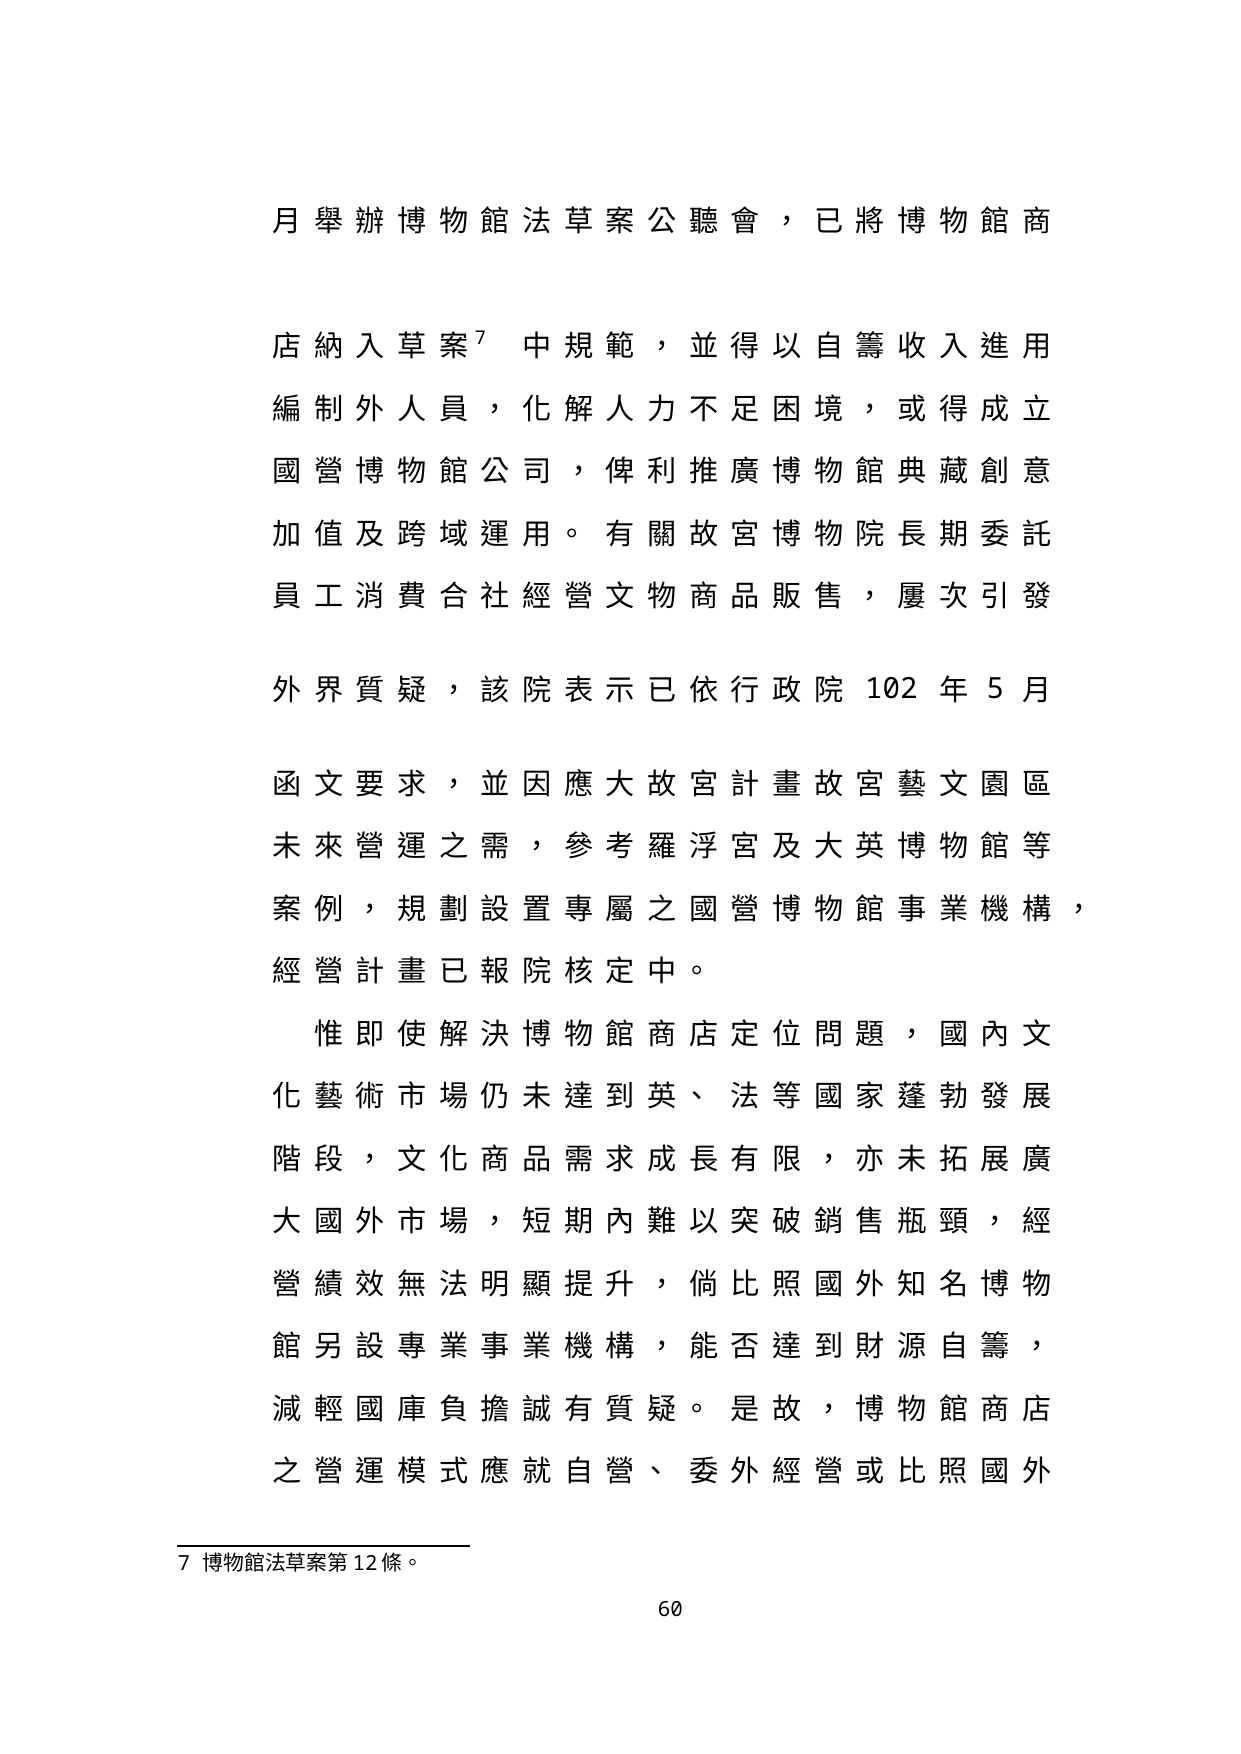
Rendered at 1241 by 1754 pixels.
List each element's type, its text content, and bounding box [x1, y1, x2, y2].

text 博物館法草案第12條。 [177, 1546, 1063, 1577]
text 惟即使解決博物館商店定位問題，國內文化藝術市場仍未達到英、法等國家蓬勃發展階段，文化商品需求成長有限，亦未拓展廣大國外市場，短期內難以突破銷售瓶頸，經營績效無法明顯提升，倘比照國外知名博物館另設專業事業機構，能否達到財源自籌，減輕國庫負擔誠有質疑。是故，博物館商店之營運模式應就自營、委外經營或比照國外 [242, 990, 1058, 1490]
text 文化部為建立國內博物館商店營運機制，促進博物館推動文化創意發展，於101年11月舉辦博物館法草案公聽會，已將博物館商店納入草案中規範，並得以自籌收入進用編制外人員，化解人力不足困境，或得成立國營博物館公司，俾利推廣博物館典藏創意加值及跨域運用。有關故宮博物院長期委託員工消費合社經營文物商品販售，屢次引發外界質疑，該院表示已依行政院102年5月函文要求，並因應大故宮計畫故宮藝文園區未來營運之需，參考羅浮宮及大英博物館等案例，規劃設置專屬之國營博物館事業機構，經營計畫已報院核定中。 [242, 177, 1058, 990]
